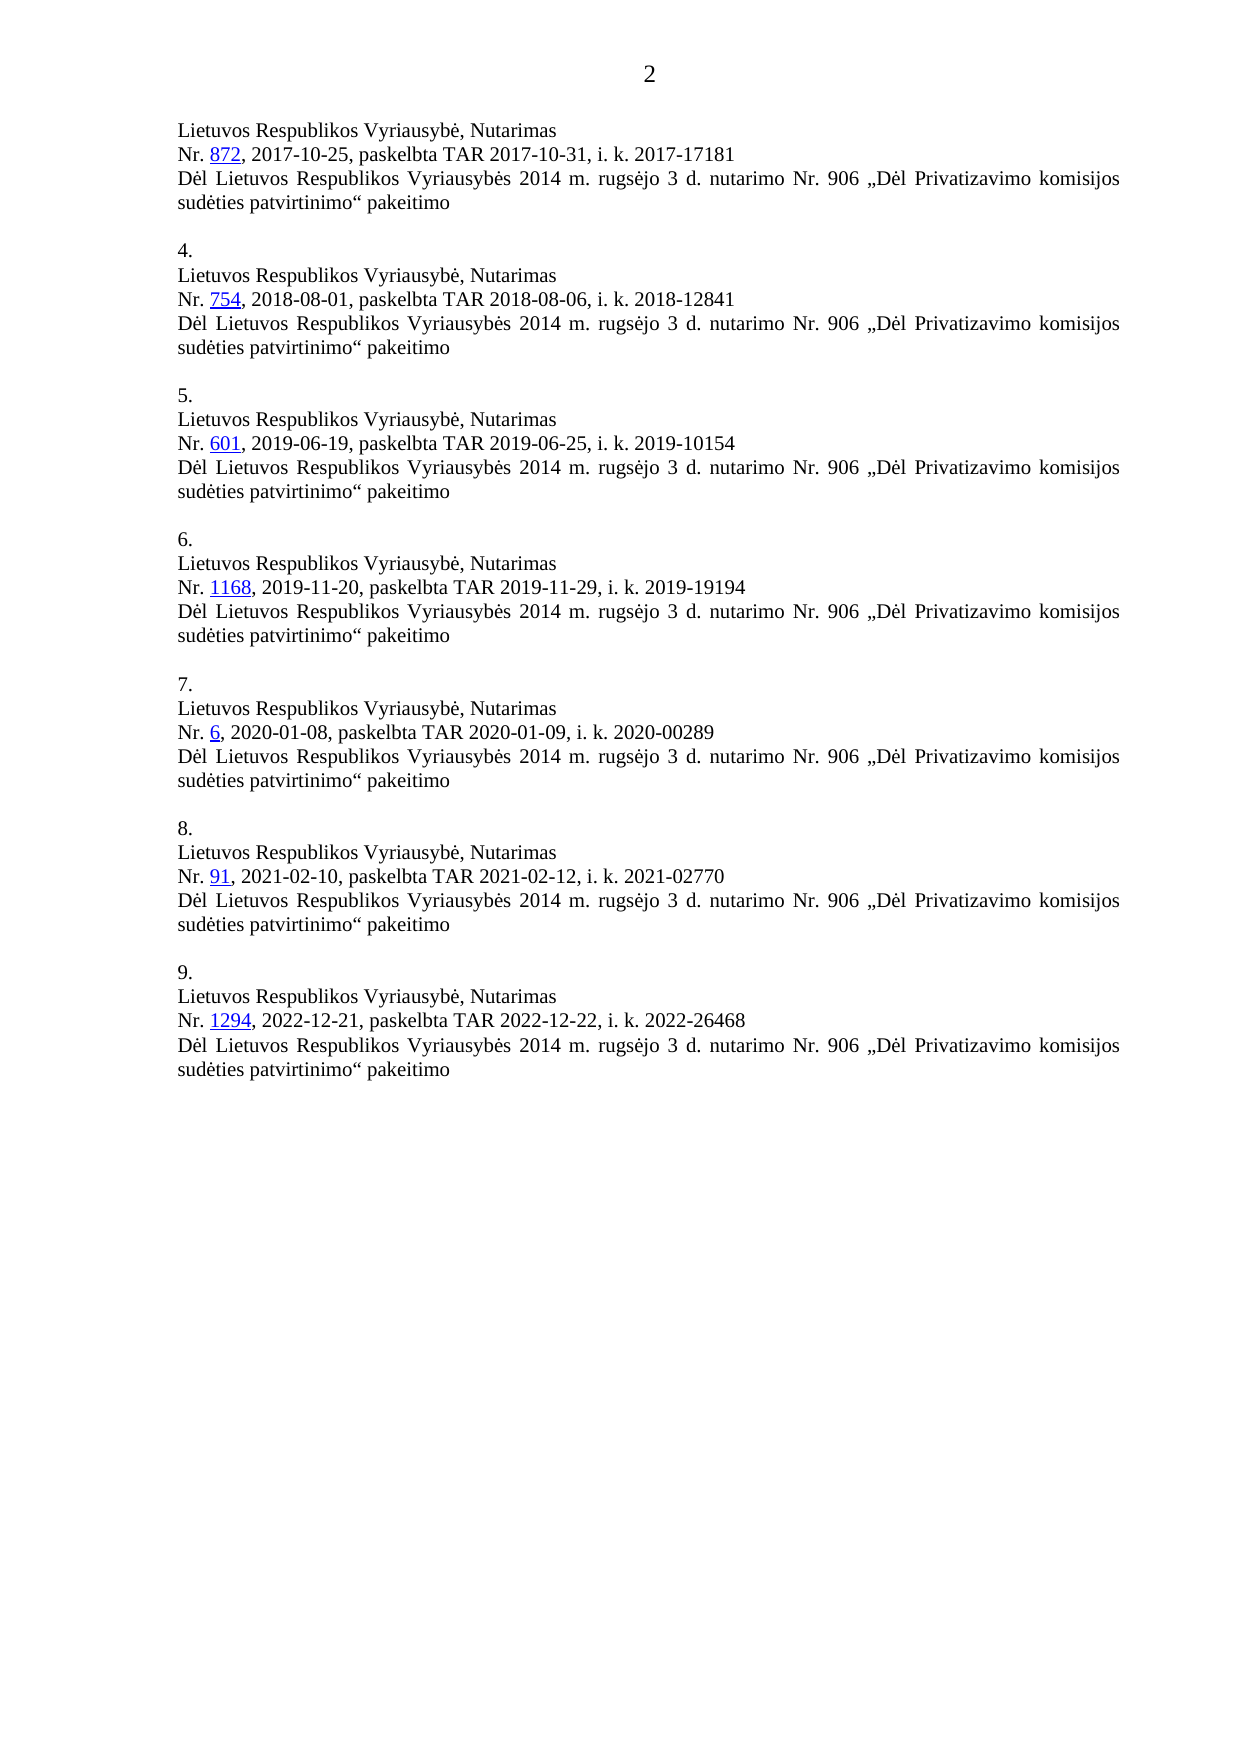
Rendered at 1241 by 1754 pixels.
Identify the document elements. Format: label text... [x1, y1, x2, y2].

text Dėl Lietuvos Respublikos Vyriausybės 2014 m. rugsėjo 3 d. nutarimo Nr. 906 „Dėl Privatizavimo komisijos sudėties patvirtinimo“ pakeitimo [177, 888, 1122, 936]
text Nr. 1168, 2019-11-20, paskelbta TAR 2019-11-29, i. k. 2019-19194 [177, 575, 1122, 599]
text 6. [177, 527, 1122, 551]
text Dėl Lietuvos Respublikos Vyriausybės 2014 m. rugsėjo 3 d. nutarimo Nr. 906 „Dėl Privatizavimo komisijos sudėties patvirtinimo“ pakeitimo [177, 311, 1122, 359]
text 4. [177, 238, 1122, 262]
text Lietuvos Respublikos Vyriausybė, Nutarimas [177, 984, 1122, 1008]
text Nr. 1294, 2022-12-21, paskelbta TAR 2022-12-22, i. k. 2022-26468 [177, 1008, 1122, 1032]
text Dėl Lietuvos Respublikos Vyriausybės 2014 m. rugsėjo 3 d. nutarimo Nr. 906 „Dėl Privatizavimo komisijos sudėties patvirtinimo“ pakeitimo [177, 599, 1122, 647]
text Lietuvos Respublikos Vyriausybė, Nutarimas [177, 696, 1122, 720]
text Nr. 872, 2017-10-25, paskelbta TAR 2017-10-31, i. k. 2017-17181 [177, 142, 1122, 166]
text 7. [177, 672, 1122, 696]
text Nr. 91, 2021-02-10, paskelbta TAR 2021-02-12, i. k. 2021-02770 [177, 864, 1122, 888]
text Nr. 601, 2019-06-19, paskelbta TAR 2019-06-25, i. k. 2019-10154 [177, 431, 1122, 455]
text Nr. 6, 2020-01-08, paskelbta TAR 2020-01-09, i. k. 2020-00289 [177, 720, 1122, 744]
text Dėl Lietuvos Respublikos Vyriausybės 2014 m. rugsėjo 3 d. nutarimo Nr. 906 „Dėl Privatizavimo komisijos sudėties patvirtinimo“ pakeitimo [177, 1032, 1122, 1081]
text Dėl Lietuvos Respublikos Vyriausybės 2014 m. rugsėjo 3 d. nutarimo Nr. 906 „Dėl Privatizavimo komisijos sudėties patvirtinimo“ pakeitimo [177, 166, 1122, 214]
text Lietuvos Respublikos Vyriausybė, Nutarimas [177, 407, 1122, 431]
text Lietuvos Respublikos Vyriausybė, Nutarimas [177, 840, 1122, 864]
text 8. [177, 816, 1122, 840]
text Lietuvos Respublikos Vyriausybė, Nutarimas [177, 262, 1122, 287]
text Dėl Lietuvos Respublikos Vyriausybės 2014 m. rugsėjo 3 d. nutarimo Nr. 906 „Dėl Privatizavimo komisijos sudėties patvirtinimo“ pakeitimo [177, 455, 1122, 503]
text 9. [177, 960, 1122, 984]
text Lietuvos Respublikos Vyriausybė, Nutarimas [177, 118, 1122, 142]
text 5. [177, 383, 1122, 407]
text Lietuvos Respublikos Vyriausybė, Nutarimas [177, 551, 1122, 575]
text Nr. 754, 2018-08-01, paskelbta TAR 2018-08-06, i. k. 2018-12841 [177, 287, 1122, 311]
text Dėl Lietuvos Respublikos Vyriausybės 2014 m. rugsėjo 3 d. nutarimo Nr. 906 „Dėl Privatizavimo komisijos sudėties patvirtinimo“ pakeitimo [177, 744, 1122, 792]
